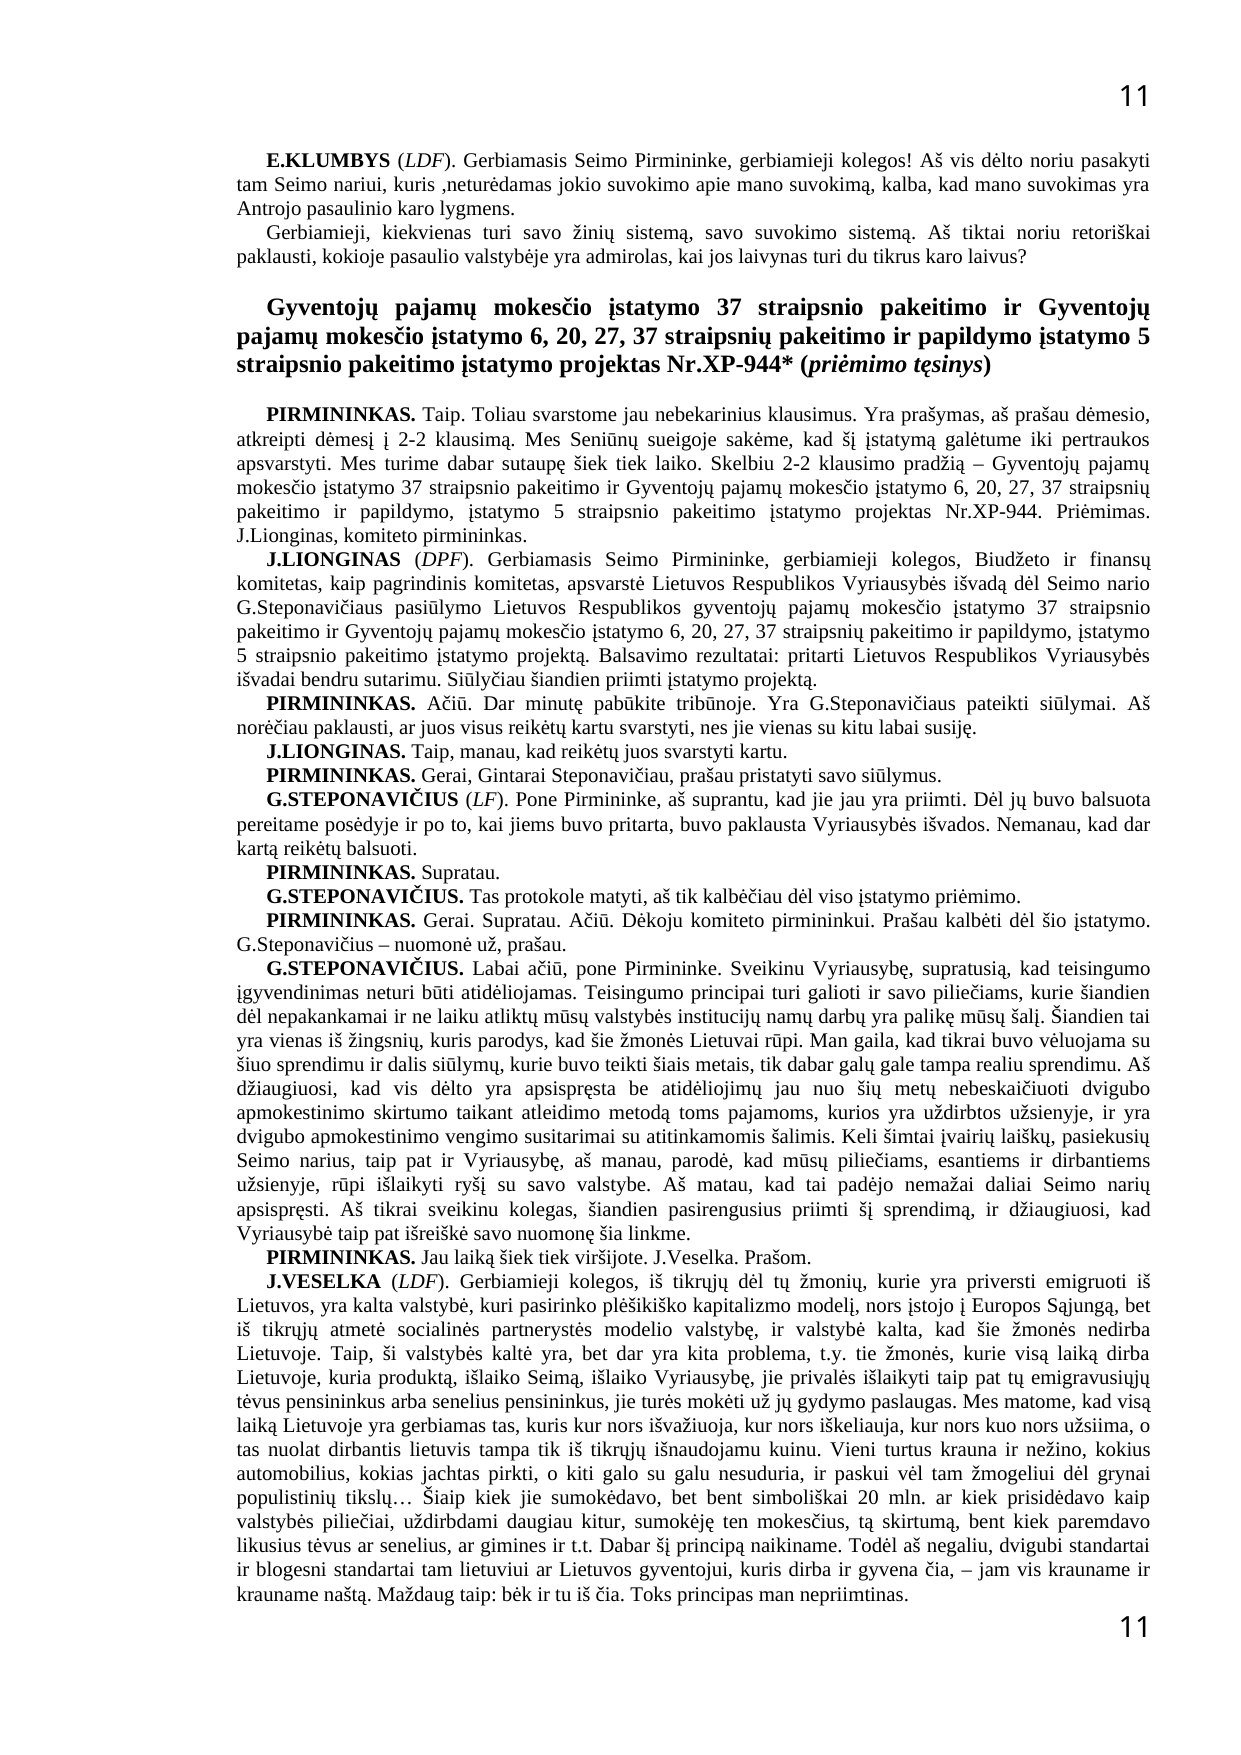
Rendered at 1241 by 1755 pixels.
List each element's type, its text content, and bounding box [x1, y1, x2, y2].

text Gerbiamieji, kiekvienas turi savo žinių sistemą, savo suvokimo sistemą. Aš tiktai noriu retoriškai paklausti, kokioje pasaulio valstybėje yra admirolas, kai jos laivynas turi du tikrus karo laivus? [236, 220, 1152, 268]
text PIRMININKAS. Supratau. [236, 859, 1152, 884]
text J.LIONGINAS. Taip, manau, kad reikėtų juos svarstyti kartu. [236, 739, 1152, 763]
text G.STEPONAVIČIUS. Labai ačiū, pone Pirmininke. Sveikinu Vyriausybę, supratusią, kad teisingumo įgyvendinimas neturi būti atidėliojamas. Teisingumo principai turi galioti ir savo piliečiams, kurie šiandien dėl nepakankamai ir ne laiku atliktų mūsų valstybės institucijų namų darbų yra palikę mūsų šalį. Šiandien tai yra vienas iš žingsnių, kuris parodys, kad šie žmonės Lietuvai rūpi. Man gaila, kad tikrai buvo vėluojama su šiuo sprendimu ir dalis siūlymų, kurie buvo teikti šiais metais, tik dabar galų gale tampa realiu sprendimu. Aš džiaugiuosi, kad vis dėlto yra apsispręsta be atidėliojimų jau nuo šių metų nebeskaičiuoti dvigubo apmokestinimo skirtumo taikant atleidimo metodą toms pajamoms, kurios yra uždirbtos užsienyje, ir yra dvigubo apmokestinimo vengimo susitarimai su atitinkamomis šalimis. Keli šimtai įvairių laiškų, pasiekusių Seimo narius, taip pat ir Vyriausybę, aš manau, parodė, kad mūsų piliečiams, esantiems ir dirbantiems užsienyje, rūpi išlaikyti ryšį su savo valstybe. Aš matau, kad tai padėjo nemažai daliai Seimo narių apsispręsti. Aš tikrai sveikinu kolegas, šiandien pasirengusius priimti šį sprendimą, ir džiaugiuosi, kad Vyriausybė taip pat išreiškė savo nuomonę šia linkme. [236, 956, 1152, 1244]
text J.VESELKA (LDF). Gerbiamieji kolegos, iš tikrųjų dėl tų žmonių, kurie yra priversti emigruoti iš Lietuvos, yra kalta valstybė, kuri pasirinko plėšikiško kapitalizmo modelį, nors įstojo į Europos Sąjungą, bet iš tikrųjų atmetė socialinės partnerystės modelio valstybę, ir valstybė kalta, kad šie žmonės nedirba Lietuvoje. Taip, ši valstybės kaltė yra, bet dar yra kita problema, t.y. tie žmonės, kurie visą laiką dirba Lietuvoje, kuria produktą, išlaiko Seimą, išlaiko Vyriausybę, jie privalės išlaikyti taip pat tų emigravusiųjų tėvus pensininkus arba senelius pensininkus, jie turės mokėti už jų gydymo paslaugas. Mes matome, kad visą laiką Lietuvoje yra gerbiamas tas, kuris kur nors išvažiuoja, kur nors iškeliauja, kur nors kuo nors užsiima, o tas nuolat dirbantis lietuvis tampa tik iš tikrųjų išnaudojamu kuinu. Vieni turtus krauna ir nežino, kokius automobilius, kokias jachtas pirkti, o kiti galo su galu nesuduria, ir paskui vėl tam žmogeliui dėl grynai populistinių tikslų… Šiaip kiek jie sumokėdavo, bet bent simboliškai 20 mln. ar kiek prisidėdavo kaip valstybės piliečiai, uždirbdami daugiau kitur, sumokėję ten mokesčius, tą skirtumą, bent kiek paremdavo likusius tėvus ar senelius, ar gimines ir t.t. Dabar šį principą naikiname. Todėl aš negaliu, dvigubi standartai ir blogesni standartai tam lietuviui ar Lietuvos gyventojui, kuris dirba ir gyvena čia, – jam vis krauname ir krauname naštą. Maždaug taip: bėk ir tu iš čia. Toks principas man nepriimtinas. [236, 1269, 1152, 1606]
text E.KLUMBYS (LDF). Gerbiamasis Seimo Pirmininke, gerbiamieji kolegos! Aš vis dėlto noriu pasakyti tam Seimo nariui, kuris ,neturėdamas jokio suvokimo apie mano suvokimą, kalba, kad mano suvokimas yra Antrojo pasaulinio karo lygmens. [236, 148, 1152, 220]
text G.STEPONAVIČIUS (LF). Pone Pirmininke, aš suprantu, kad jie jau yra priimti. Dėl jų buvo balsuota pereitame posėdyje ir po to, kai jiems buvo pritarta, buvo paklausta Vyriausybės išvados. Nemanau, kad dar kartą reikėtų balsuoti. [236, 787, 1152, 859]
text PIRMININKAS. Taip. Toliau svarstome jau nebekarinius klausimus. Yra prašymas, aš prašau dėmesio, atkreipti dėmesį į 2-2 klausimą. Mes Seniūnų sueigoje sakėme, kad šį įstatymą galėtume iki pertraukos apsvarstyti. Mes turime dabar sutaupę šiek tiek laiko. Skelbiu 2-2 klausimo pradžią – Gyventojų pajamų mokesčio įstatymo 37 straipsnio pakeitimo ir Gyventojų pajamų mokesčio įstatymo 6, 20, 27, 37 straipsnių pakeitimo ir papildymo, įstatymo 5 straipsnio pakeitimo įstatymo projektas Nr.XP-944. Priėmimas. J.Lionginas, komiteto pirmininkas. [236, 402, 1152, 547]
text PIRMININKAS. Jau laiką šiek tiek viršijote. J.Veselka. Prašom. [236, 1244, 1152, 1269]
text PIRMININKAS. Gerai, Gintarai Steponavičiau, prašau pristatyti savo siūlymus. [236, 763, 1152, 787]
text J.LIONGINAS (DPF). Gerbiamasis Seimo Pirmininke, gerbiamieji kolegos, Biudžeto ir finansų komitetas, kaip pagrindinis komitetas, apsvarstė Lietuvos Respublikos Vyriausybės išvadą dėl Seimo nario G.Steponavičiaus pasiūlymo Lietuvos Respublikos gyventojų pajamų mokesčio įstatymo 37 straipsnio pakeitimo ir Gyventojų pajamų mokesčio įstatymo 6, 20, 27, 37 straipsnių pakeitimo ir papildymo, įstatymo 5 straipsnio pakeitimo įstatymo projektą. Balsavimo rezultatai: pritarti Lietuvos Respublikos Vyriausybės išvadai bendru sutarimu. Siūlyčiau šiandien priimti įstatymo projektą. [236, 547, 1152, 691]
text Gyventojų pajamų mokesčio įstatymo 37 straipsnio pakeitimo ir Gyventojų pajamų mokesčio įstatymo 6, 20, 27, 37 straipsnių pakeitimo ir papildymo įstatymo 5 straipsnio pakeitimo įstatymo projektas Nr.XP-944* (priėmimo tęsinys) [236, 292, 1152, 378]
text G.STEPONAVIČIUS. Tas protokole matyti, aš tik kalbėčiau dėl viso įstatymo priėmimo. [236, 884, 1152, 908]
text PIRMININKAS. Gerai. Supratau. Ačiū. Dėkoju komiteto pirmininkui. Prašau kalbėti dėl šio įstatymo. G.Steponavičius – nuomonė už, prašau. [236, 908, 1152, 956]
text PIRMININKAS. Ačiū. Dar minutę pabūkite tribūnoje. Yra G.Steponavičiaus pateikti siūlymai. Aš norėčiau paklausti, ar juos visus reikėtų kartu svarstyti, nes jie vienas su kitu labai susiję. [236, 691, 1152, 739]
